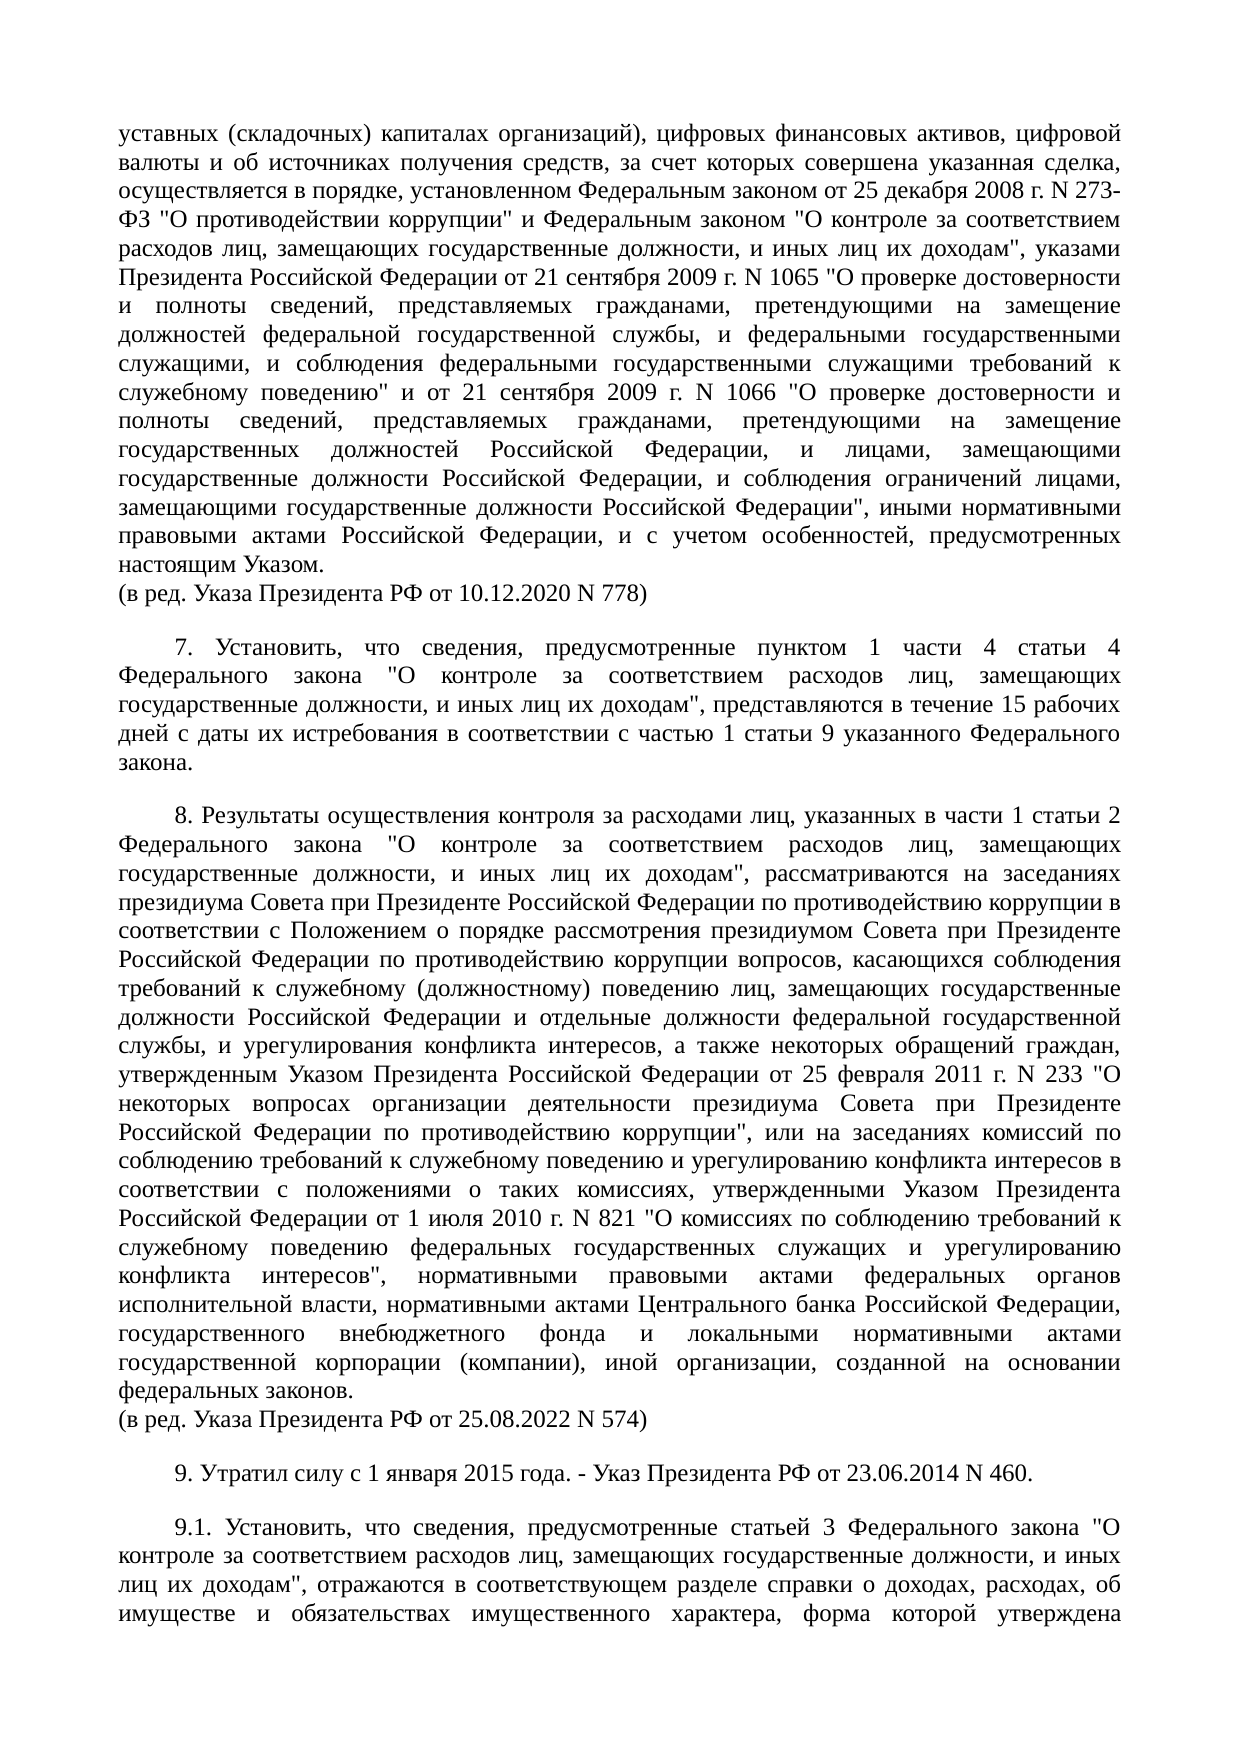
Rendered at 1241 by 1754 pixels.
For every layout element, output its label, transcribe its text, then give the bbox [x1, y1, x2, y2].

text (в ред. Указа Президента РФ от 10.12.2020 N 778) [118, 578, 1122, 607]
text 7. Установить, что сведения, предусмотренные пунктом 1 части 4 статьи 4 Федерального закона "О контроле за соответствием расходов лиц, замещающих государственные должности, и иных лиц их доходам", представляются в течение 15 рабочих дней с даты их истребования в соответствии с частью 1 статьи 9 указанного Федерального закона. [118, 632, 1122, 776]
text 9.1. Установить, что сведения, предусмотренные статьей 3 Федерального закона "О контроле за соответствием расходов лиц, замещающих государственные должности, и иных лиц их доходам", отражаются в соответствующем разделе справки о доходах, расходах, об имуществе и обязательствах имущественного характера, форма которой утверждена [118, 1512, 1122, 1627]
text 9. Утратил силу с 1 января 2015 года. - Указ Президента РФ от 23.06.2014 N 460. [118, 1458, 1122, 1487]
text уставных (складочных) капиталах организаций), цифровых финансовых активов, цифровой валюты и об источниках получения средств, за счет которых совершена указанная сделка, осуществляется в порядке, установленном Федеральным законом от 25 декабря 2008 г. N 273-ФЗ "О противодействии коррупции" и Федеральным законом "О контроле за соответствием расходов лиц, замещающих государственные должности, и иных лиц их доходам", указами Президента Российской Федерации от 21 сентября 2009 г. N 1065 "О проверке достоверности и полноты сведений, представляемых гражданами, претендующими на замещение должностей федеральной государственной службы, и федеральными государственными служащими, и соблюдения федеральными государственными служащими требований к служебному поведению" и от 21 сентября 2009 г. N 1066 "О проверке достоверности и полноты сведений, представляемых гражданами, претендующими на замещение государственных должностей Российской Федерации, и лицами, замещающими государственные должности Российской Федерации, и соблюдения ограничений лицами, замещающими государственные должности Российской Федерации", иными нормативными правовыми актами Российской Федерации, и с учетом особенностей, предусмотренных настоящим Указом. [118, 118, 1122, 578]
text 8. Результаты осуществления контроля за расходами лиц, указанных в части 1 статьи 2 Федерального закона "О контроле за соответствием расходов лиц, замещающих государственные должности, и иных лиц их доходам", рассматриваются на заседаниях президиума Совета при Президенте Российской Федерации по противодействию коррупции в соответствии с Положением о порядке рассмотрения президиумом Совета при Президенте Российской Федерации по противодействию коррупции вопросов, касающихся соблюдения требований к служебному (должностному) поведению лиц, замещающих государственные должности Российской Федерации и отдельные должности федеральной государственной службы, и урегулирования конфликта интересов, а также некоторых обращений граждан, утвержденным Указом Президента Российской Федерации от 25 февраля 2011 г. N 233 "О некоторых вопросах организации деятельности президиума Совета при Президенте Российской Федерации по противодействию коррупции", или на заседаниях комиссий по соблюдению требований к служебному поведению и урегулированию конфликта интересов в соответствии с положениями о таких комиссиях, утвержденными Указом Президента Российской Федерации от 1 июля 2010 г. N 821 "О комиссиях по соблюдению требований к служебному поведению федеральных государственных служащих и урегулированию конфликта интересов", нормативными правовыми актами федеральных органов исполнительной власти, нормативными актами Центрального банка Российской Федерации, государственного внебюджетного фонда и локальными нормативными актами государственной корпорации (компании), иной организации, созданной на основании федеральных законов. [118, 801, 1122, 1404]
text (в ред. Указа Президента РФ от 25.08.2022 N 574) [118, 1404, 1122, 1433]
